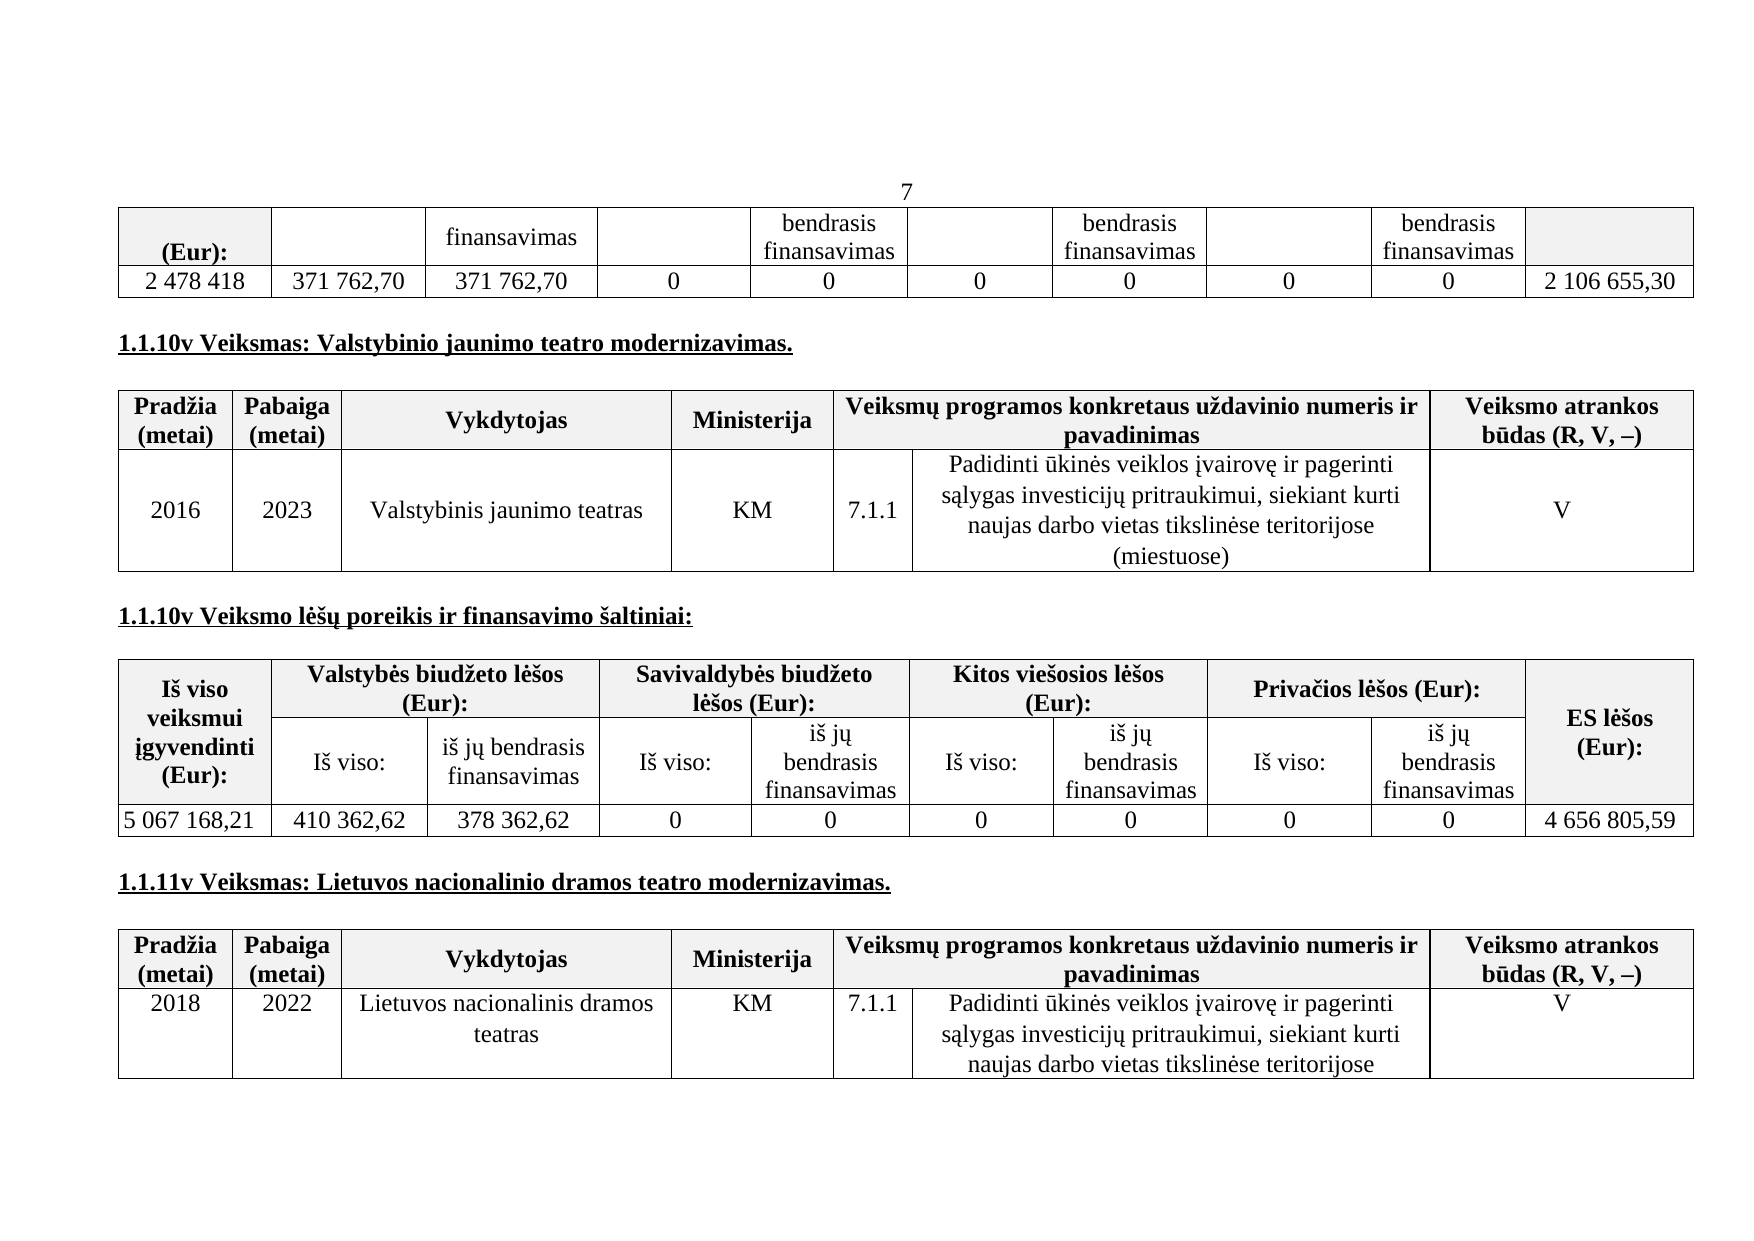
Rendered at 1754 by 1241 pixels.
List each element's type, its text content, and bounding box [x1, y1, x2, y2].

table_cell 0 [1054, 805, 1207, 836]
table_cell Padidinti ūkinės veiklos įvairovę ir pagerinti sąlygas investicijų pritraukimui, siekiant kurti naujas darbo vietas tikslinėse teritorijose [913, 989, 1429, 1078]
table_cell 0 [600, 805, 751, 836]
table_cell 2016 [119, 450, 232, 571]
table_header Veiksmų programos konkretaus uždavinio numeris ir pavadinimas [834, 391, 1429, 448]
table_header Vykdytojas [342, 391, 671, 448]
table_header Ministerija [672, 930, 833, 987]
table_cell Iš viso: [1208, 718, 1371, 804]
table_cell 0 [1208, 805, 1371, 836]
table_cell Valstybinis jaunimo teatras [342, 450, 671, 571]
table_cell [598, 208, 750, 265]
table_cell 410 362,62 [272, 805, 427, 836]
table_header (Eur): [119, 208, 271, 265]
table_header Iš viso veiksmui įgyvendinti (Eur): [119, 660, 271, 804]
table_header Pradžia (metai) [119, 930, 232, 987]
table_cell 0 [1372, 266, 1525, 297]
text 1.1.10v Veiksmo lėšų poreikis ir finansavimo šaltiniai: [118, 601, 1695, 630]
table_header Ministerija [672, 391, 833, 448]
table_cell V [1431, 989, 1693, 1078]
table_cell iš jų bendrasis finansavimas [428, 718, 599, 804]
table_cell 2023 [233, 450, 341, 571]
table_cell Iš viso: [910, 718, 1053, 804]
table_cell bendrasis finansavimas [1053, 208, 1206, 265]
text 1.1.11v Veiksmas: Lietuvos nacionalinio dramos teatro modernizavimas. [118, 867, 1695, 896]
table_cell finansavimas [426, 208, 597, 265]
table_header Savivaldybės biudžeto lėšos (Eur): [600, 660, 909, 717]
table_cell 371 762,70 [426, 266, 597, 297]
table_cell 0 [752, 805, 909, 836]
table_cell Iš viso: [272, 718, 427, 804]
table_cell Lietuvos nacionalinis dramos teatras [342, 989, 671, 1078]
table_cell Iš viso: [600, 718, 751, 804]
table_header Veiksmo atrankos būdas (R, V, –) [1431, 930, 1693, 987]
table_header Veiksmo atrankos būdas (R, V, –) [1431, 391, 1693, 448]
table_cell KM [672, 450, 833, 571]
table_cell [272, 208, 425, 265]
table_cell 2018 [119, 989, 232, 1078]
table_header Pradžia (metai) [119, 391, 232, 448]
text 1.1.10v Veiksmas: Valstybinio jaunimo teatro modernizavimas. [118, 328, 1695, 357]
table_header [1526, 208, 1693, 265]
table_cell 5 067 168,21 [119, 805, 271, 836]
table_cell 0 [598, 266, 750, 297]
table_header Vykdytojas [342, 930, 671, 987]
table_cell 7.1.1 [834, 989, 912, 1078]
table_header Kitos viešosios lėšos (Eur): [910, 660, 1207, 717]
table_cell 371 762,70 [272, 266, 425, 297]
table_cell 0 [908, 266, 1052, 297]
table_header Pabaiga (metai) [233, 391, 341, 448]
table_cell Padidinti ūkinės veiklos įvairovę ir pagerinti sąlygas investicijų pritraukimui, siekiant kurti naujas darbo vietas tikslinėse teritorijose (miestuose) [913, 450, 1429, 571]
table_cell 0 [1372, 805, 1525, 836]
table_cell 2022 [233, 989, 341, 1078]
table_cell 378 362,62 [428, 805, 599, 836]
table_header ES lėšos (Eur): [1526, 660, 1693, 804]
table_cell [908, 208, 1052, 265]
table_header Pabaiga (metai) [233, 930, 341, 987]
table_cell 0 [1207, 266, 1371, 297]
table_cell 0 [1053, 266, 1206, 297]
table_cell V [1431, 450, 1693, 571]
table_cell 7.1.1 [834, 450, 912, 571]
table_header Privačios lėšos (Eur): [1208, 660, 1525, 717]
table_cell KM [672, 989, 833, 1078]
table_cell bendrasis finansavimas [1372, 208, 1525, 265]
table_header Valstybės biudžeto lėšos (Eur): [272, 660, 599, 717]
table_cell 0 [910, 805, 1053, 836]
table_cell iš jų bendrasis finansavimas [752, 718, 909, 804]
table_cell 2 106 655,30 [1526, 266, 1693, 297]
table_header Veiksmų programos konkretaus uždavinio numeris ir pavadinimas [834, 930, 1429, 987]
table_cell iš jų bendrasis finansavimas [1054, 718, 1207, 804]
table_cell bendrasis finansavimas [751, 208, 907, 265]
table_cell 2 478 418 [119, 266, 271, 297]
table_cell 4 656 805,59 [1526, 805, 1693, 836]
table_cell 0 [751, 266, 907, 297]
table_cell iš jų bendrasis finansavimas [1372, 718, 1525, 804]
table_cell [1207, 208, 1371, 265]
